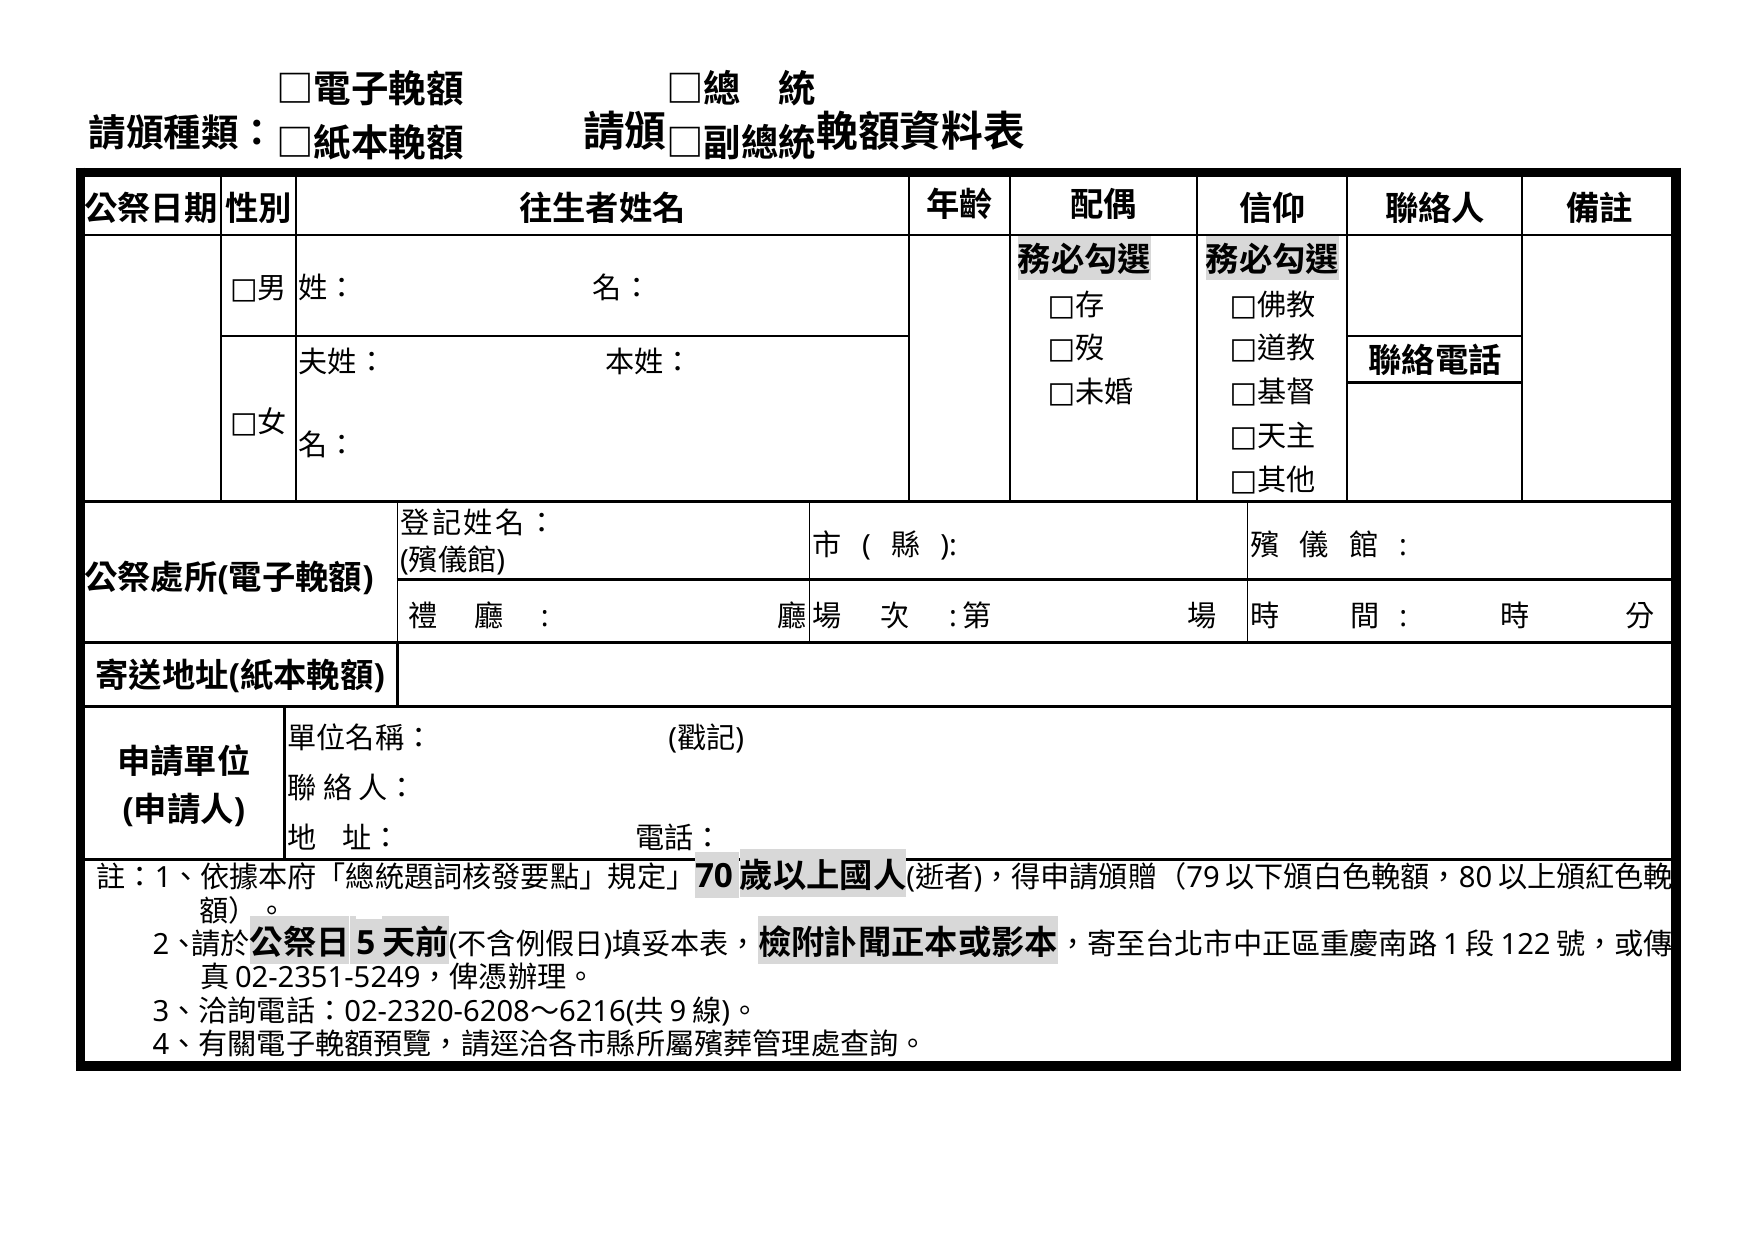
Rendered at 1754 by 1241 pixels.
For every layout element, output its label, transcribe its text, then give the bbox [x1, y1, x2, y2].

table_cell 公祭處所(電子輓額) [85, 503, 397, 641]
table_header 公祭日期 [85, 177, 220, 234]
table_cell 註：1、依據本府「總統題詞核發要點」規定」70歲以上國人(逝者)，得申請頒贈（79以下頒白色輓額，80以上頒紅色輓額）。 2、請於公祭日5天前(不含例假日)填妥本表，檢附訃聞正本或影本，寄至台北市中正區重慶南路1段122號，或傳真02-2351-5249，俾憑辦理。 3、洽詢電話：02-2320-6208～6216(共9線)。 4、有關電子輓額預覽，請逕洽各市縣所屬殯葬管理處查詢。 [85, 861, 1671, 1061]
table_header 往生者姓名 [297, 177, 908, 234]
table_cell [1410, 503, 1671, 578]
table_cell 殯儀館: [1248, 503, 1410, 578]
table_cell [85, 236, 220, 500]
table_cell [1348, 384, 1521, 500]
table_cell 單位名稱： (戳記) 聯 絡 人： 地 址： 電話： [286, 708, 1671, 858]
table_cell [602, 381, 908, 500]
table_cell 時 [1497, 581, 1538, 641]
table_cell 務必勾選 □佛教 □道教 □基督 □天主 □其他 [1198, 236, 1346, 500]
table_cell 場次: [810, 581, 959, 641]
table_header 聯絡人 [1348, 177, 1521, 234]
table_cell [1348, 236, 1521, 334]
table_cell [560, 503, 809, 578]
text 請頒種類：□電子輓額□紙本輓額 請頒□總 統□副總統輓額資料表 [89, 59, 1695, 168]
table_cell 第 [960, 581, 1022, 641]
table_cell [684, 236, 908, 334]
table_cell 務必勾選 □存 □歿 □未婚 [1011, 236, 1196, 500]
table_cell 夫姓： [297, 337, 602, 381]
table_header 備註 [1523, 177, 1671, 234]
table_cell 寄送地址(紙本輓額) [85, 644, 396, 705]
table_header 年齡 [910, 177, 1009, 234]
table_cell [960, 503, 1247, 578]
table_cell [496, 236, 590, 334]
table_cell 分 [1622, 581, 1671, 641]
table_cell 場 [1185, 581, 1247, 641]
table_cell 時 間: [1248, 581, 1410, 641]
table_cell 名： [297, 381, 602, 500]
table_cell 姓： [297, 236, 387, 334]
table_cell □女 [222, 337, 295, 500]
table_cell [1538, 581, 1622, 641]
table_cell 聯絡電話 [1348, 337, 1521, 381]
table_header 信仰 [1198, 177, 1346, 234]
table_cell [387, 236, 496, 334]
table_cell 禮廳: [398, 581, 559, 641]
table_cell [1022, 581, 1185, 641]
table_header 配偶 [1011, 177, 1196, 234]
table_cell 登記姓名： (殯儀館) [398, 503, 559, 578]
table_cell 申請單位 (申請人) [85, 708, 283, 858]
table_cell [1410, 581, 1497, 641]
table_cell 名： [590, 236, 684, 334]
table_cell 本姓： [602, 337, 908, 381]
table_cell [1523, 236, 1671, 500]
table_cell [910, 236, 1009, 500]
table_cell □男 [222, 236, 295, 334]
table_cell [399, 644, 1671, 705]
table_cell 市(縣): [810, 503, 959, 578]
table_cell 廳 [560, 581, 809, 641]
table_header 性別 [222, 177, 295, 234]
